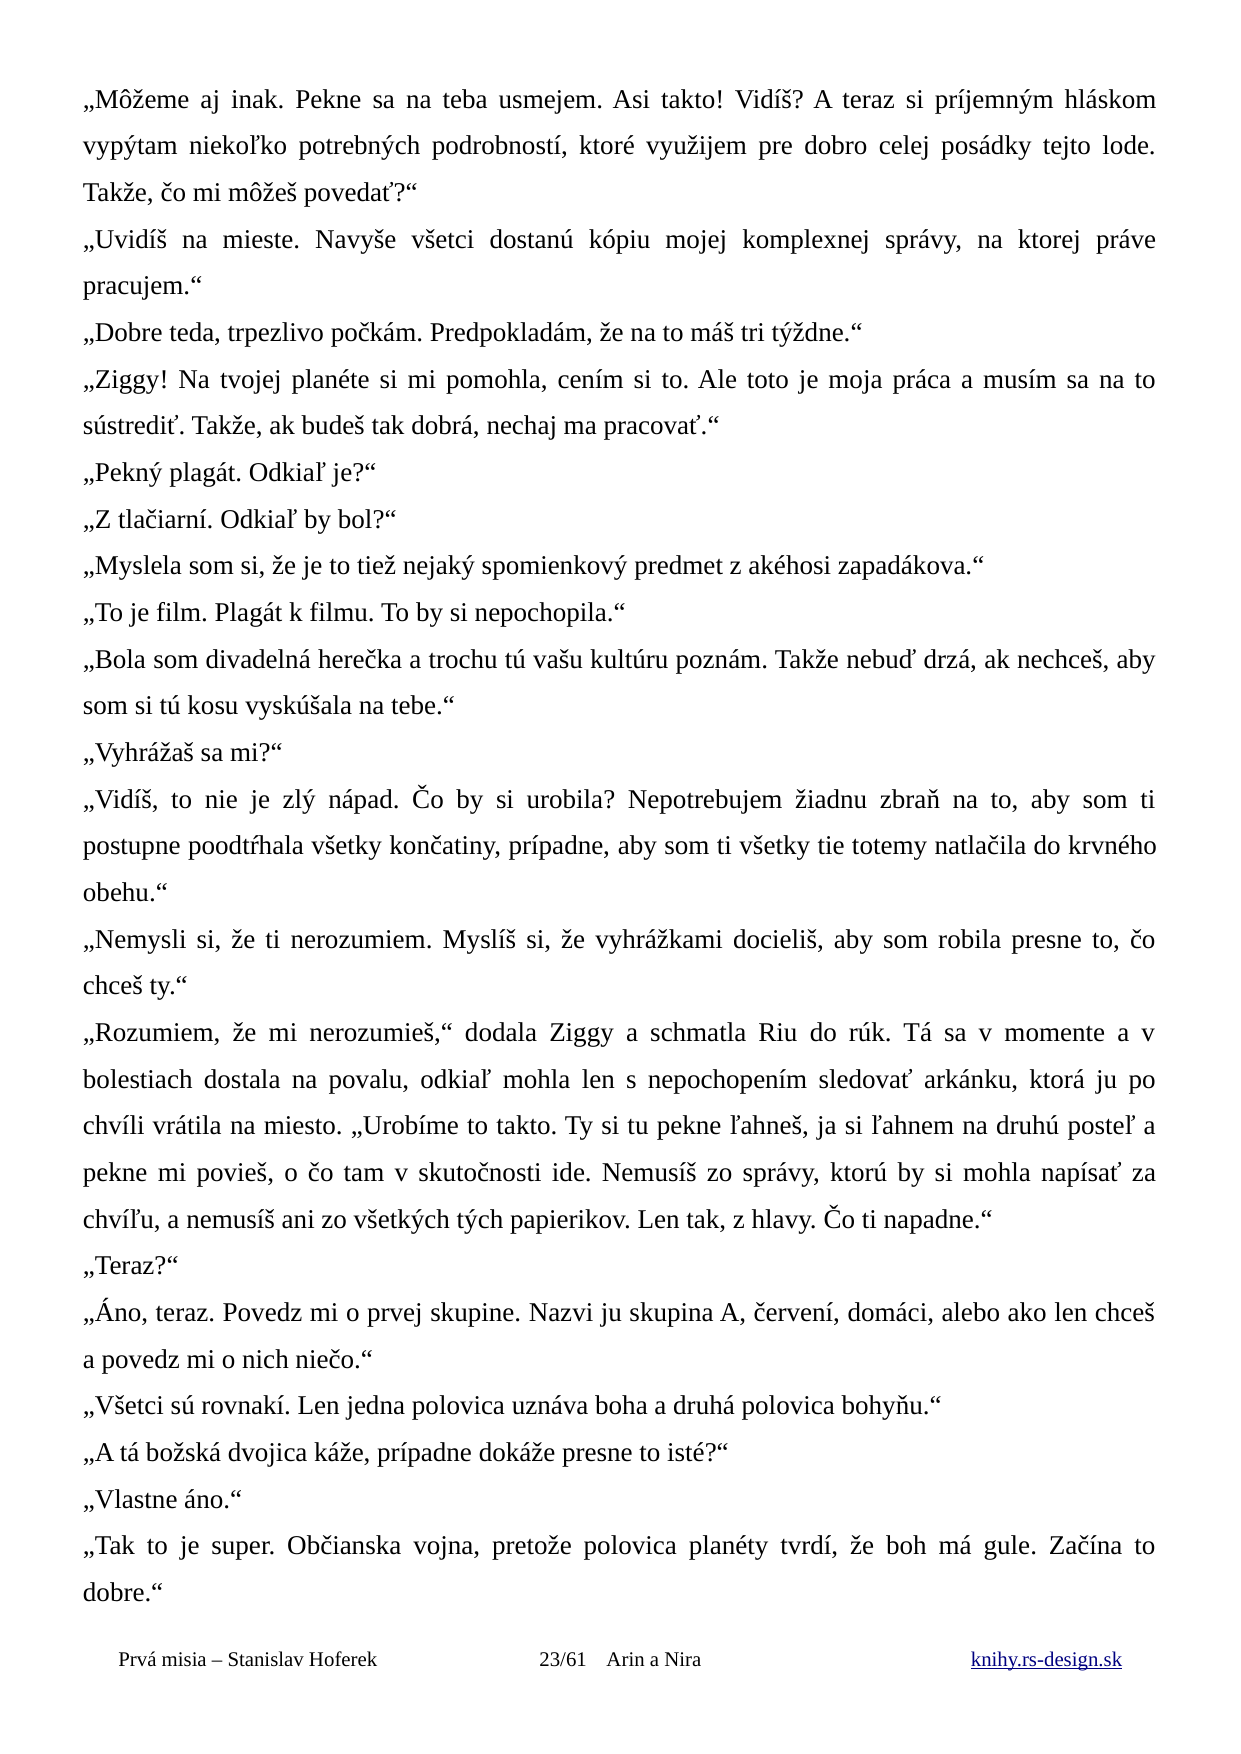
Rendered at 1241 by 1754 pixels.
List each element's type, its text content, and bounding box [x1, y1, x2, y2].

text „Vlastne áno.“ [83, 1483, 1157, 1514]
text „Myslela som si, že je to tiež nejaký spomienkový predmet z akéhosi zapadákova.“ [83, 549, 1157, 581]
text „A tá božská dvojica káže, prípadne dokáže presne to isté?“ [83, 1436, 1157, 1467]
text „Uvidíš na mieste. Navyše všetci dostanú kópiu mojej komplexnej správy, na ktorej práve pracujem.“ [83, 223, 1157, 301]
text „Môžeme aj inak. Pekne sa na teba usmejem. Asi takto! Vidíš? A teraz si príjemným hláskom vypýtam niekoľko potrebných podrobností, ktoré využijem pre dobro celej posádky tejto lode. Takže, čo mi môžeš povedať?“ [83, 83, 1157, 207]
text „Vidíš, to nie je zlý nápad. Čo by si urobila? Nepotrebujem žiadnu zbraň na to, aby som ti postupne poodtŕhala všetky končatiny, prípadne, aby som ti všetky tie totemy natlačila do krvného obehu.“ [83, 783, 1157, 907]
text „Teraz?“ [83, 1249, 1157, 1281]
text „Pekný plagát. Odkiaľ je?“ [83, 456, 1157, 487]
text „Nemysli si, že ti nerozumiem. Myslíš si, že vyhrážkami docieliš, aby som robila presne to, čo chceš ty.“ [83, 923, 1157, 1001]
text „Bola som divadelná herečka a trochu tú vašu kultúru poznám. Takže nebuď drzá, ak nechceš, aby som si tú kosu vyskúšala na tebe.“ [83, 643, 1157, 721]
text „Všetci sú rovnakí. Len jedna polovica uznáva boha a druhá polovica bohyňu.“ [83, 1389, 1157, 1421]
text „Dobre teda, trpezlivo počkám. Predpokladám, že na to máš tri týždne.“ [83, 316, 1157, 347]
text „Tak to je super. Občianska vojna, pretože polovica planéty tvrdí, že boh má gule. Začína to dobre.“ [83, 1529, 1157, 1607]
text „Áno, teraz. Povedz mi o prvej skupine. Nazvi ju skupina A, červení, domáci, alebo ako len chceš a povedz mi o nich niečo.“ [83, 1296, 1157, 1374]
text „To je film. Plagát k filmu. To by si nepochopila.“ [83, 596, 1157, 627]
text „Ziggy! Na tvojej planéte si mi pomohla, cením si to. Ale toto je moja práca a musím sa na to sústrediť. Takže, ak budeš tak dobrá, nechaj ma pracovať.“ [83, 363, 1157, 441]
text „Rozumiem, že mi nerozumieš,“ dodala Ziggy a schmatla Riu do rúk. Tá sa v momente a v bolestiach dostala na povalu, odkiaľ mohla len s nepochopením sledovať arkánku, ktorá ju po chvíli vrátila na miesto. „Urobíme to takto. Ty si tu pekne ľahneš, ja si ľahnem na druhú posteľ a pekne mi povieš, o čo tam v skutočnosti ide. Nemusíš zo správy, ktorú by si mohla napísať za chvíľu, a nemusíš ani zo všetkých tých papierikov. Len tak, z hlavy. Čo ti napadne.“ [83, 1016, 1157, 1234]
text „Z tlačiarní. Odkiaľ by bol?“ [83, 503, 1157, 534]
text „Vyhrážaš sa mi?“ [83, 736, 1157, 767]
